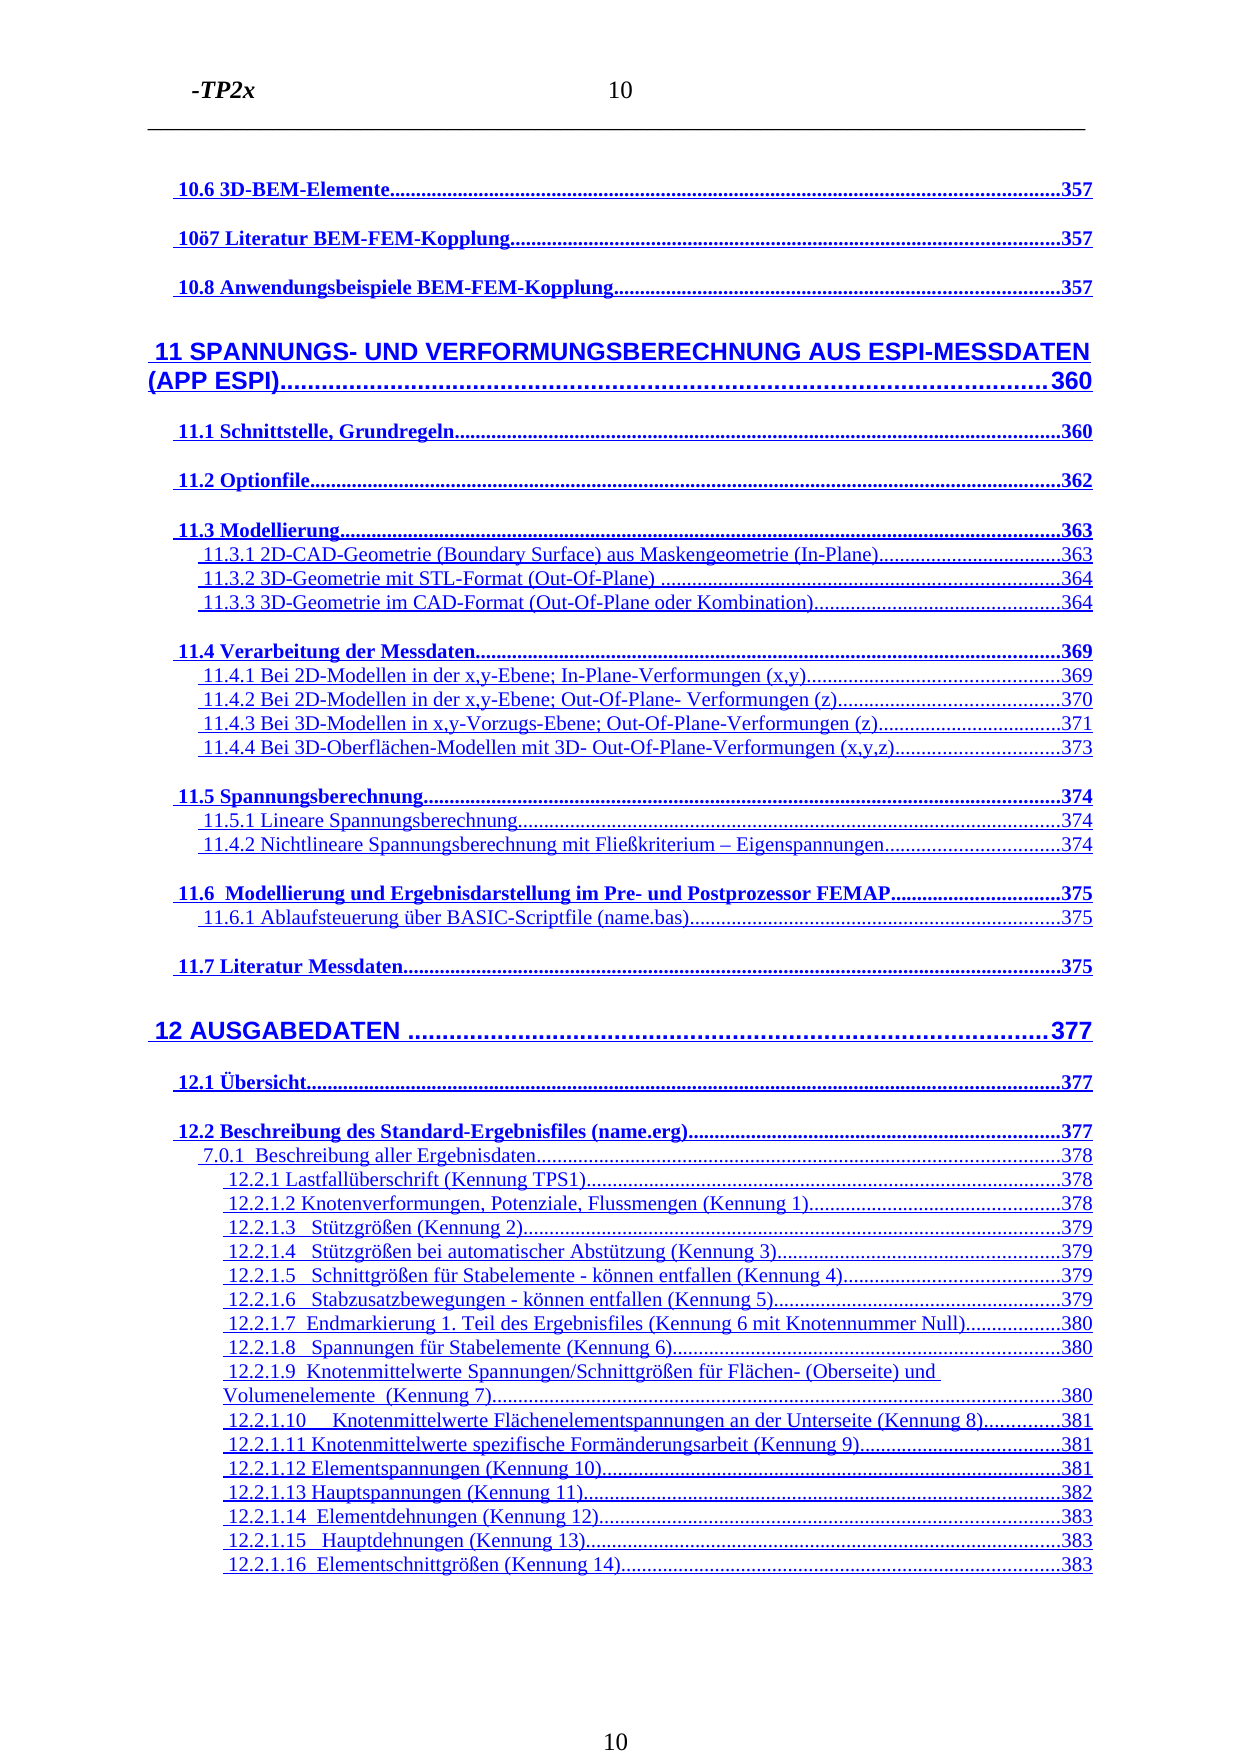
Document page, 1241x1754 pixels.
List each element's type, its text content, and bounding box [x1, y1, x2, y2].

text 12.2.1.2 Knotenverformungen, Potenziale, Flussmengen (Kennung 1) 378 [223, 1191, 1092, 1212]
text 11.3 Modellierung 363 [173, 517, 1092, 538]
text 12.2.1 Lastfallüberschrift (Kennung TPS1) 378 [223, 1167, 1092, 1188]
text 11 Spannungs- und Verformungsberechnung aus ESPI-Messdaten (APP espi) 360 [148, 337, 1092, 391]
text 10.6 3D-BEM-Elemente 357 [173, 177, 1092, 198]
text 10ö7 Literatur BEM-FEM-Kopplung 357 [173, 226, 1092, 247]
text 10.8 Anwendungsbeispiele BEM-FEM-Kopplung 357 [173, 275, 1092, 296]
text 12.2.1.14 Elementdehnungen (Kennung 12) 383 [223, 1504, 1092, 1525]
text 12.2.1.10 Knotenmittelwerte Flächenelementspannungen an der Unterseite (Kennung 8) 381 [223, 1407, 1092, 1428]
text 12.2.1.13 Hauptspannungen (Kennung 11) 382 [223, 1480, 1092, 1500]
text 7.0.1 Beschreibung aller Ergebnisdaten 378 [198, 1143, 1092, 1164]
text 12.2.1.5 Schnittgrößen für Stabelemente - können entfallen (Kennung 4) 379 [223, 1263, 1092, 1284]
text 11.4.4 Bei 3D-Oberflächen-Modellen mit 3D- Out-Of-Plane-Verformungen (x,y,z) 373 [198, 735, 1092, 756]
text 11.1 Schnittstelle, Grundregeln 360 [173, 419, 1092, 440]
text 11.3.2 3D-Geometrie mit STL-Format (Out-Of-Plane) 364 [198, 566, 1092, 586]
text 12.2 Beschreibung des Standard-Ergebnisfiles (name.erg) 377 [173, 1119, 1092, 1140]
text 12.2.1.15 Hauptdehnungen (Kennung 13) 383 [223, 1528, 1092, 1549]
text 11.7 Literatur Messdaten 375 [173, 954, 1092, 975]
text 11.6 Modellierung und Ergebnisdarstellung im Pre- und Postprozessor FEMAP 375 [173, 881, 1092, 902]
text 12.2.1.7 Endmarkierung 1. Teil des Ergebnisfiles (Kennung 6 mit Knotennummer Null) 380 [223, 1311, 1092, 1332]
text 11.4.3 Bei 3D-Modellen in x,y-Vorzugs-Ebene; Out-Of-Plane-Verformungen (z) 371 [198, 711, 1092, 732]
text 11.4 Verarbeitung der Messdaten 369 [173, 639, 1092, 660]
text 11.6.1 Ablaufsteuerung über BASIC-Scriptfile (name.bas) 375 [198, 905, 1092, 926]
text 11.3.1 2D-CAD-Geometrie (Boundary Surface) aus Maskengeometrie (In-Plane) 363 [198, 542, 1092, 562]
text 11.3.3 3D-Geometrie im CAD-Format (Out-Of-Plane oder Kombination) 364 [198, 590, 1092, 610]
text 11.4.2 Nichtlineare Spannungsberechnung mit Fließkriterium – Eigenspannungen 374 [198, 832, 1092, 853]
text 11.2 Optionfile 362 [173, 468, 1092, 489]
text 12.2.1.9 Knotenmittelwerte Spannungen/Schnittgrößen für Flächen- (Oberseite) und Volumenelemente (Kennung 7) 380 [223, 1359, 1092, 1404]
text 12.2.1.16 Elementschnittgrößen (Kennung 14) 383 [223, 1552, 1092, 1573]
text 12.2.1.8 Spannungen für Stabelemente (Kennung 6) 380 [223, 1335, 1092, 1356]
text 12.2.1.3 Stützgrößen (Kennung 2) 379 [223, 1215, 1092, 1236]
text 12.2.1.6 Stabzusatzbewegungen - können entfallen (Kennung 5) 379 [223, 1287, 1092, 1308]
text 11.4.2 Bei 2D-Modellen in der x,y-Ebene; Out-Of-Plane- Verformungen (z) 370 [198, 687, 1092, 708]
text 11.5 Spannungsberechnung 374 [173, 784, 1092, 805]
text 11.4.1 Bei 2D-Modellen in der x,y-Ebene; In-Plane-Verformungen (x,y) 369 [198, 663, 1092, 684]
text 12.2.1.11 Knotenmittelwerte spezifische Formänderungsarbeit (Kennung 9) 381 [223, 1432, 1092, 1452]
text 11.5.1 Lineare Spannungsberechnung 374 [198, 808, 1092, 829]
text 12.2.1.4 Stützgrößen bei automatischer Abstützung (Kennung 3) 379 [223, 1239, 1092, 1260]
text 12.2.1.12 Elementspannungen (Kennung 10) 381 [223, 1456, 1092, 1476]
text 12 Ausgabedaten 377 [148, 1016, 1092, 1041]
text 12.1 Übersicht 377 [173, 1070, 1092, 1090]
